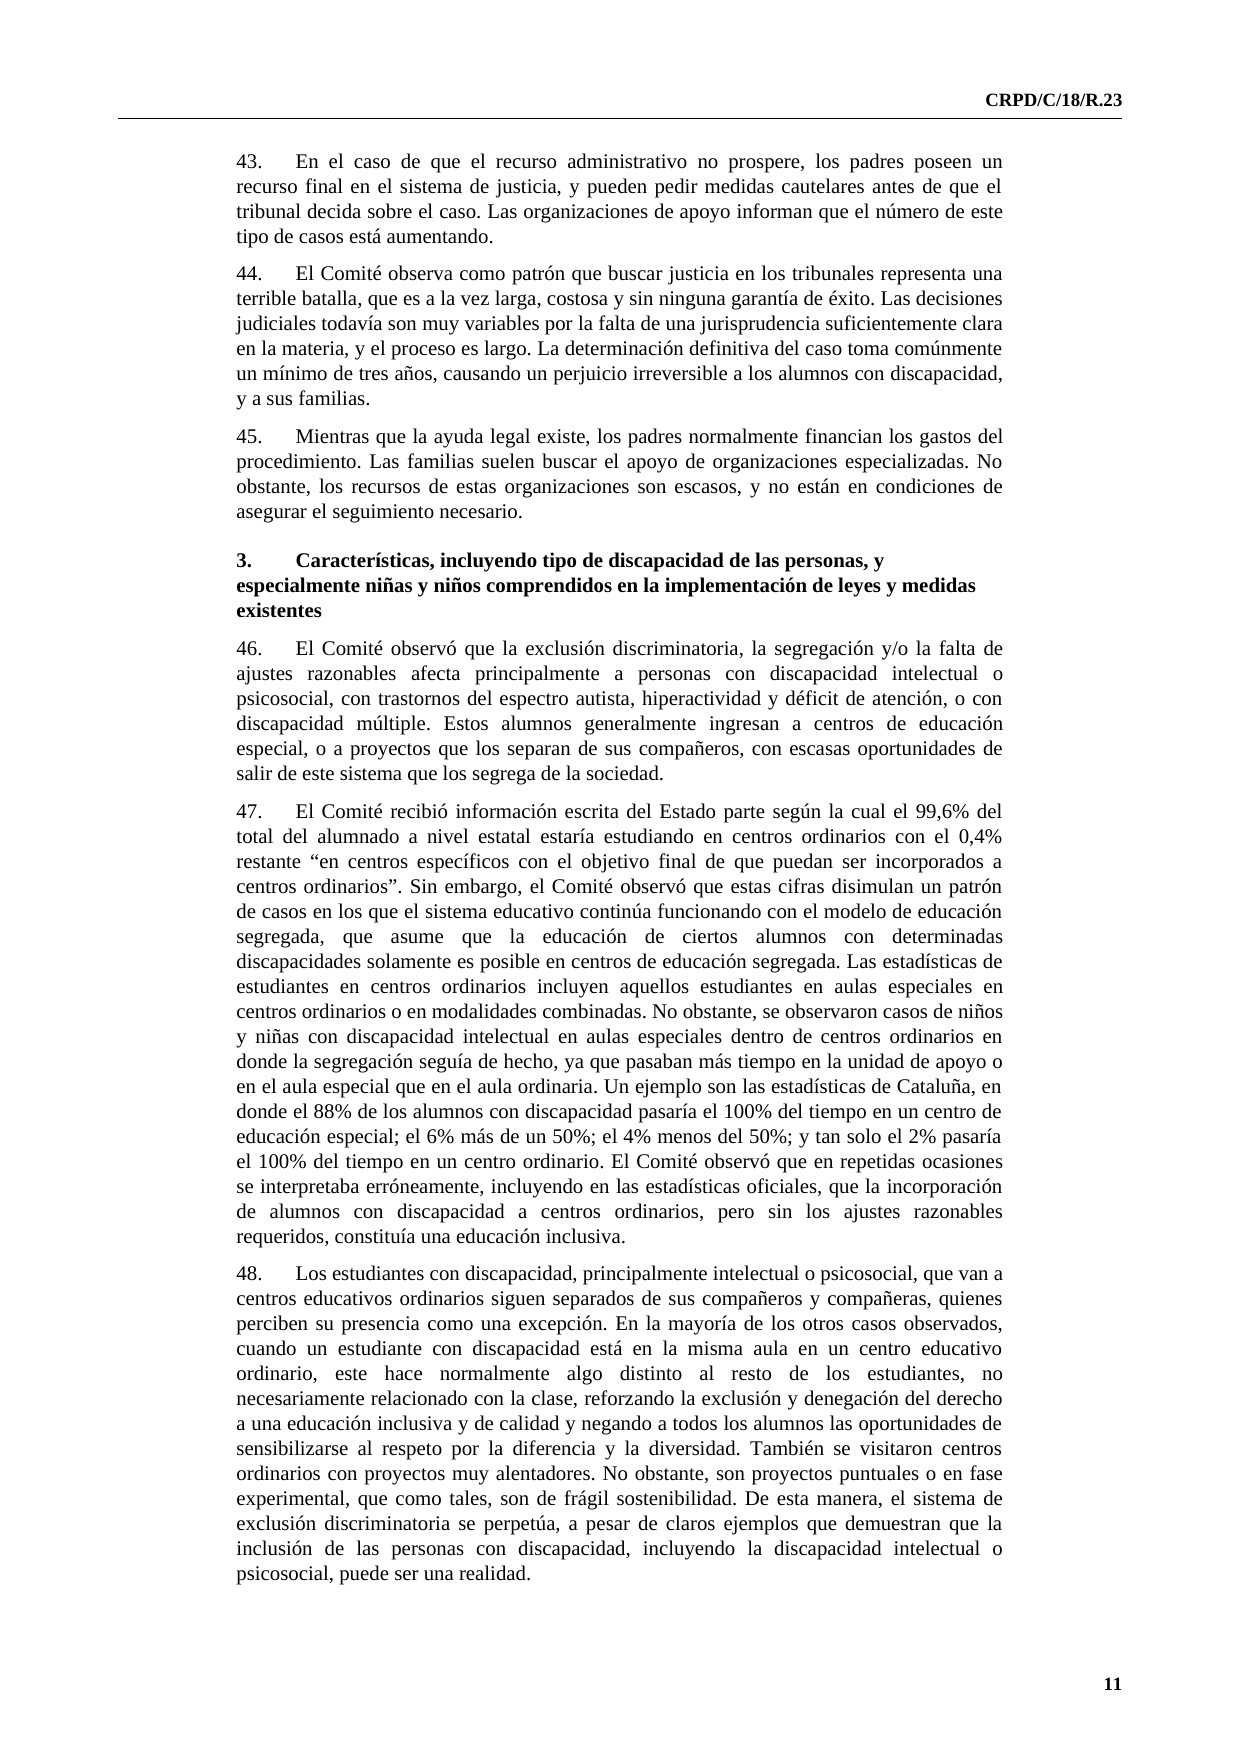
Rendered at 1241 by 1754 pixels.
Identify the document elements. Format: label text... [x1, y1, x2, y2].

list El Comité observó que la exclusión discriminatoria, la segregación y/o la falta de ajustes razonables afecta principalmente a personas con discapacidad intelectual o psicosocial, con trastornos del espectro autista, hiperactividad y déficit de atención, o con discapacidad múltiple. Estos alumnos generalmente ingresan a centros de educación especial, o a proyectos que los separan de sus compañeros, con escasas oportunidades de salir de este sistema que los segrega de la sociedad. [236, 635, 1004, 785]
list Mientras que la ayuda legal existe, los padres normalmente financian los gastos del procedimiento. Las familias suelen buscar el apoyo de organizaciones especializadas. No obstante, los recursos de estas organizaciones son escasos, y no están en condiciones de asegurar el seguimiento necesario. [236, 423, 1004, 523]
list En el caso de que el recurso administrativo no prospere, los padres poseen un recurso final en el sistema de justicia, y pueden pedir medidas cautelares antes de que el tribunal decida sobre el caso. Las organizaciones de apoyo informan que el número de este tipo de casos está aumentando. [236, 148, 1004, 248]
list Los estudiantes con discapacidad, principalmente intelectual o psicosocial, que van a centros educativos ordinarios siguen separados de sus compañeros y compañeras, quienes perciben su presencia como una excepción. En la mayoría de los otros casos observados, cuando un estudiante con discapacidad está en la misma aula en un centro educativo ordinario, este hace normalmente algo distinto al resto de los estudiantes, no necesariamente relacionado con la clase, reforzando la exclusión y denegación del derecho a una educación inclusiva y de calidad y negando a todos los alumnos las oportunidades de sensibilizarse al respeto por la diferencia y la diversidad. También se visitaron centros ordinarios con proyectos muy alentadores. No obstante, son proyectos puntuales o en fase experimental, que como tales, son de frágil sostenibilidad. De esta manera, el sistema de exclusión discriminatoria se perpetúa, a pesar de claros ejemplos que demuestran que la inclusión de las personas con discapacidad, incluyendo la discapacidad intelectual o psicosocial, puede ser una realidad. [236, 1260, 1004, 1585]
list El Comité observa como patrón que buscar justicia en los tribunales representa una terrible batalla, que es a la vez larga, costosa y sin ninguna garantía de éxito. Las decisiones judiciales todavía son muy variables por la falta de una jurisprudencia suficientemente clara en la materia, y el proceso es largo. La determinación definitiva del caso toma comúnmente un mínimo de tres años, causando un perjuicio irreversible a los alumnos con discapacidad, y a sus familias. [236, 260, 1004, 410]
list El Comité recibió información escrita del Estado parte según la cual el 99,6% del total del alumnado a nivel estatal estaría estudiando en centros ordinarios con el 0,4% restante “en centros específicos con el objetivo final de que puedan ser incorporados a centros ordinarios”. Sin embargo, el Comité observó que estas cifras disimulan un patrón de casos en los que el sistema educativo continúa funcionando con el modelo de educación segregada, que asume que la educación de ciertos alumnos con determinadas discapacidades solamente es posible en centros de educación segregada. Las estadísticas de estudiantes en centros ordinarios incluyen aquellos estudiantes en aulas especiales en centros ordinarios o en modalidades combinadas. No obstante, se observaron casos de niños y niñas con discapacidad intelectual en aulas especiales dentro de centros ordinarios en donde la segregación seguía de hecho, ya que pasaban más tiempo en la unidad de apoyo o en el aula especial que en el aula ordinaria. Un ejemplo son las estadísticas de Cataluña, en donde el 88% de los alumnos con discapacidad pasaría el 100% del tiempo en un centro de educación especial; el 6% más de un 50%; el 4% menos del 50%; y tan solo el 2% pasaría el 100% del tiempo en un centro ordinario. El Comité observó que en repetidas ocasiones se interpretaba erróneamente, incluyendo en las estadísticas oficiales, que la incorporación de alumnos con discapacidad a centros ordinarios, pero sin los ajustes razonables requeridos, constituía una educación inclusiva. [236, 798, 1004, 1248]
text 3. Características, incluyendo tipo de discapacidad de las personas, y especialmente niñas y niños comprendidos en la implementación de leyes y medidas existentes [118, 548, 1004, 623]
